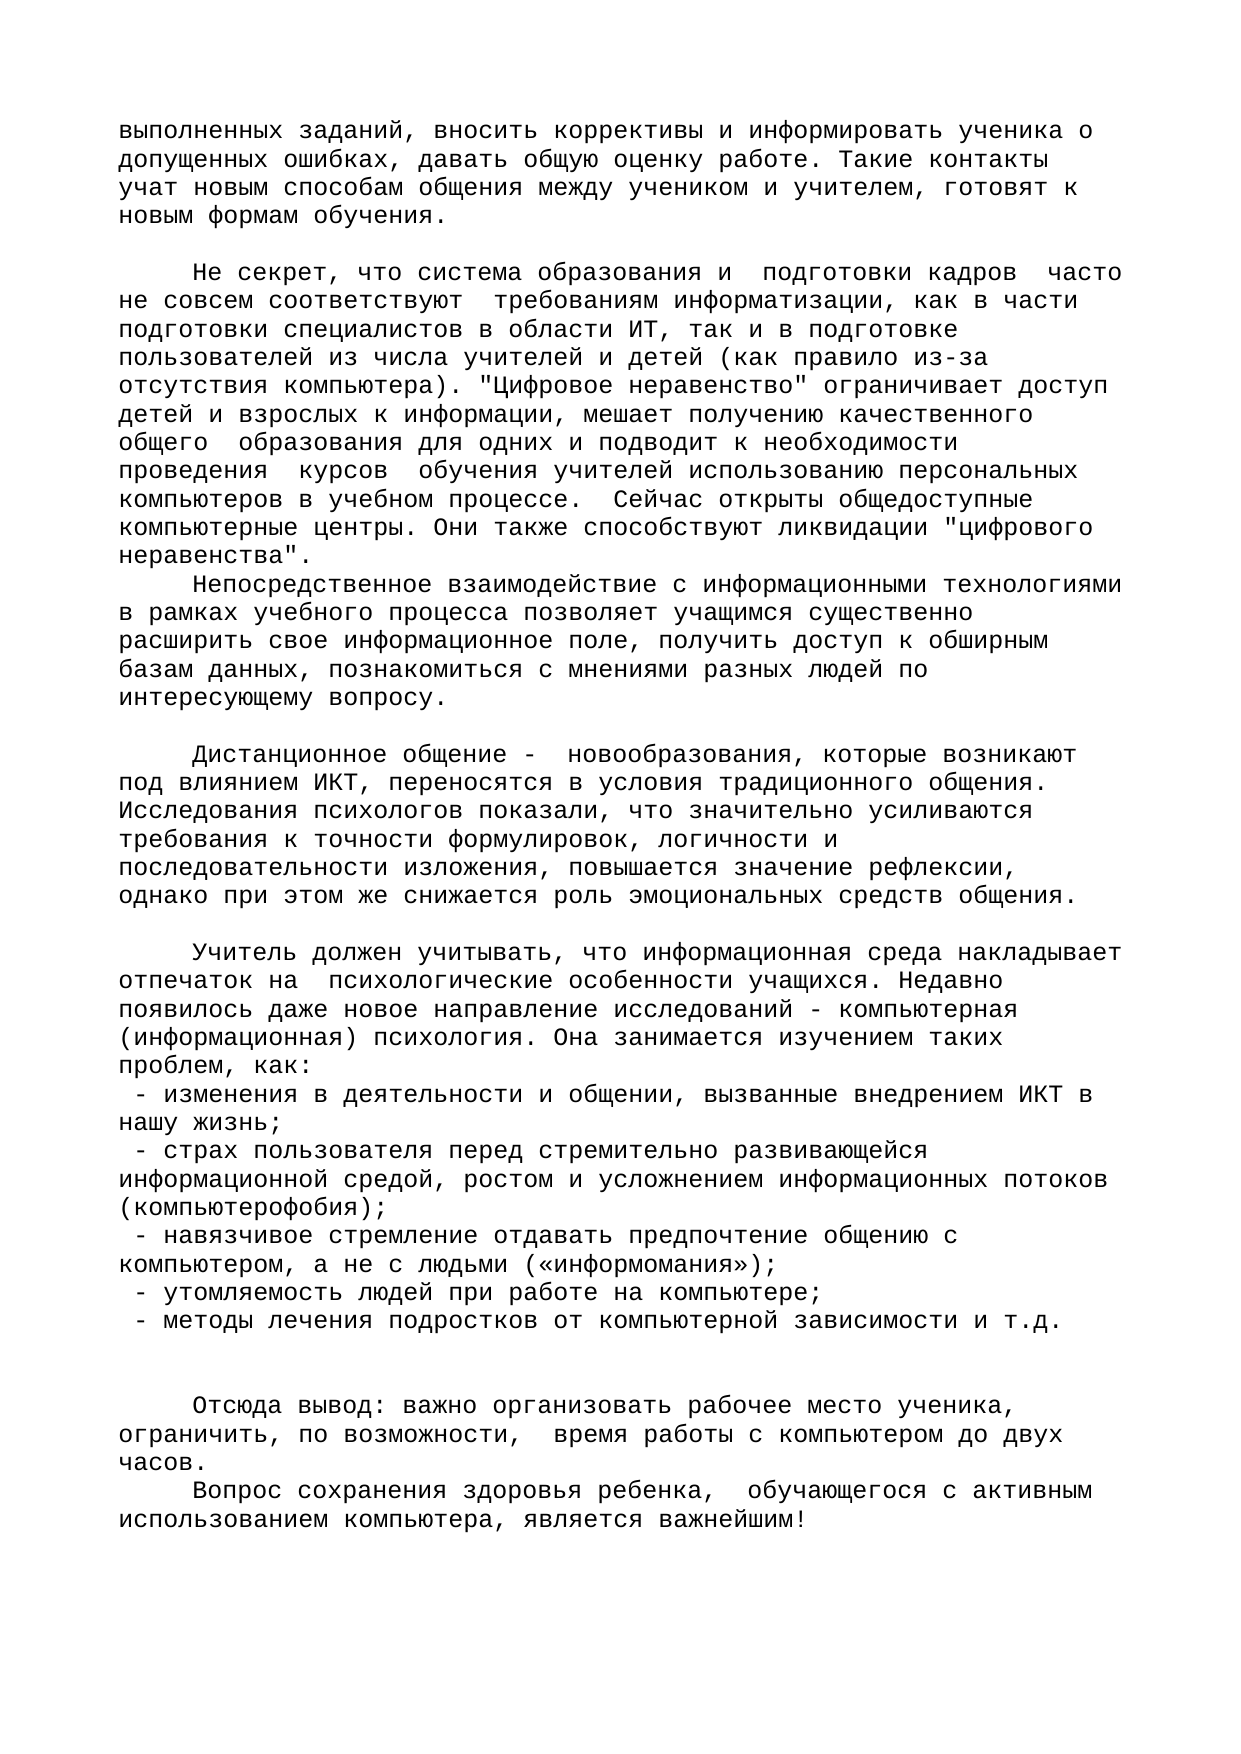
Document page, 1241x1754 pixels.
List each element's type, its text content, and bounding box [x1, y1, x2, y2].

text Непосредственное взаимодействие с информационными технологиями в рамках учебного процесса позволяет учащимся существенно расширить свое информационное поле, получить доступ к обширным базам данных, познакомиться с мнениями разных людей по интересующему вопросу. [118, 571, 1122, 713]
text Вопрос сохранения здоровья ребенка, обучающегося с активным использованием компьютера, является важнейшим! [118, 1478, 1122, 1535]
text Учитель должен учитывать, что информационная среда накладывает отпечаток на психологические особенности учащихся. Недавно появилось даже новое направление исследований - компьютерная (информационная) психология. Она занимается изучением таких проблем, как: [118, 940, 1122, 1081]
text - методы лечения подростков от компьютерной зависимости и т.д. [118, 1308, 1122, 1336]
text Отсюда вывод: важно организовать рабочее место ученика, ограничить, по возможности, время работы с компьютером до двух часов. [118, 1393, 1122, 1478]
text - изменения в деятельности и общении, вызванные внедрением ИКТ в нашу жизнь; [118, 1081, 1122, 1138]
text - утомляемость людей при работе на компьютере; [118, 1280, 1122, 1308]
text Не секрет, что система образования и подготовки кадров часто не совсем соответствуют требованиям информатизации, как в части подготовки специалистов в области ИТ, так и в подготовке пользователей из числа учителей и детей (как правило из-за отсутствия компьютера). "Цифровое неравенство" ограничивает доступ детей и взрослых к информации, мешает получению качественного общего образования для одних и подводит к необходимости проведения курсов обучения учителей использованию персональных компьютеров в учебном процессе. Сейчас открыты общедоступные компьютерные центры. Они также способствуют ликвидации "цифрового неравенства". [118, 260, 1122, 571]
text - страх пользователя перед стремительно развивающейся информационной средой, ростом и усложнением информационных потоков (компьютерофобия); [118, 1138, 1122, 1223]
text - навязчивое стремление отдавать предпочтение общению с компьютером, а не с людьми («информомания»); [118, 1223, 1122, 1280]
text выполненных заданий, вносить коррективы и информировать ученика о допущенных ошибках, давать общую оценку работе. Такие контакты учат новым способам общения между учеником и учителем, готовят к новым формам обучения. [118, 118, 1122, 231]
text Дистанционное общение - новообразования, которые возникают под влиянием ИКТ, переносятся в условия традиционного общения. Исследования психологов показали, что значительно усиливаются требования к точности формулировок, логичности и последовательности изложения, повышается значение рефлексии, однако при этом же снижается роль эмоциональных средств общения. [118, 741, 1122, 911]
